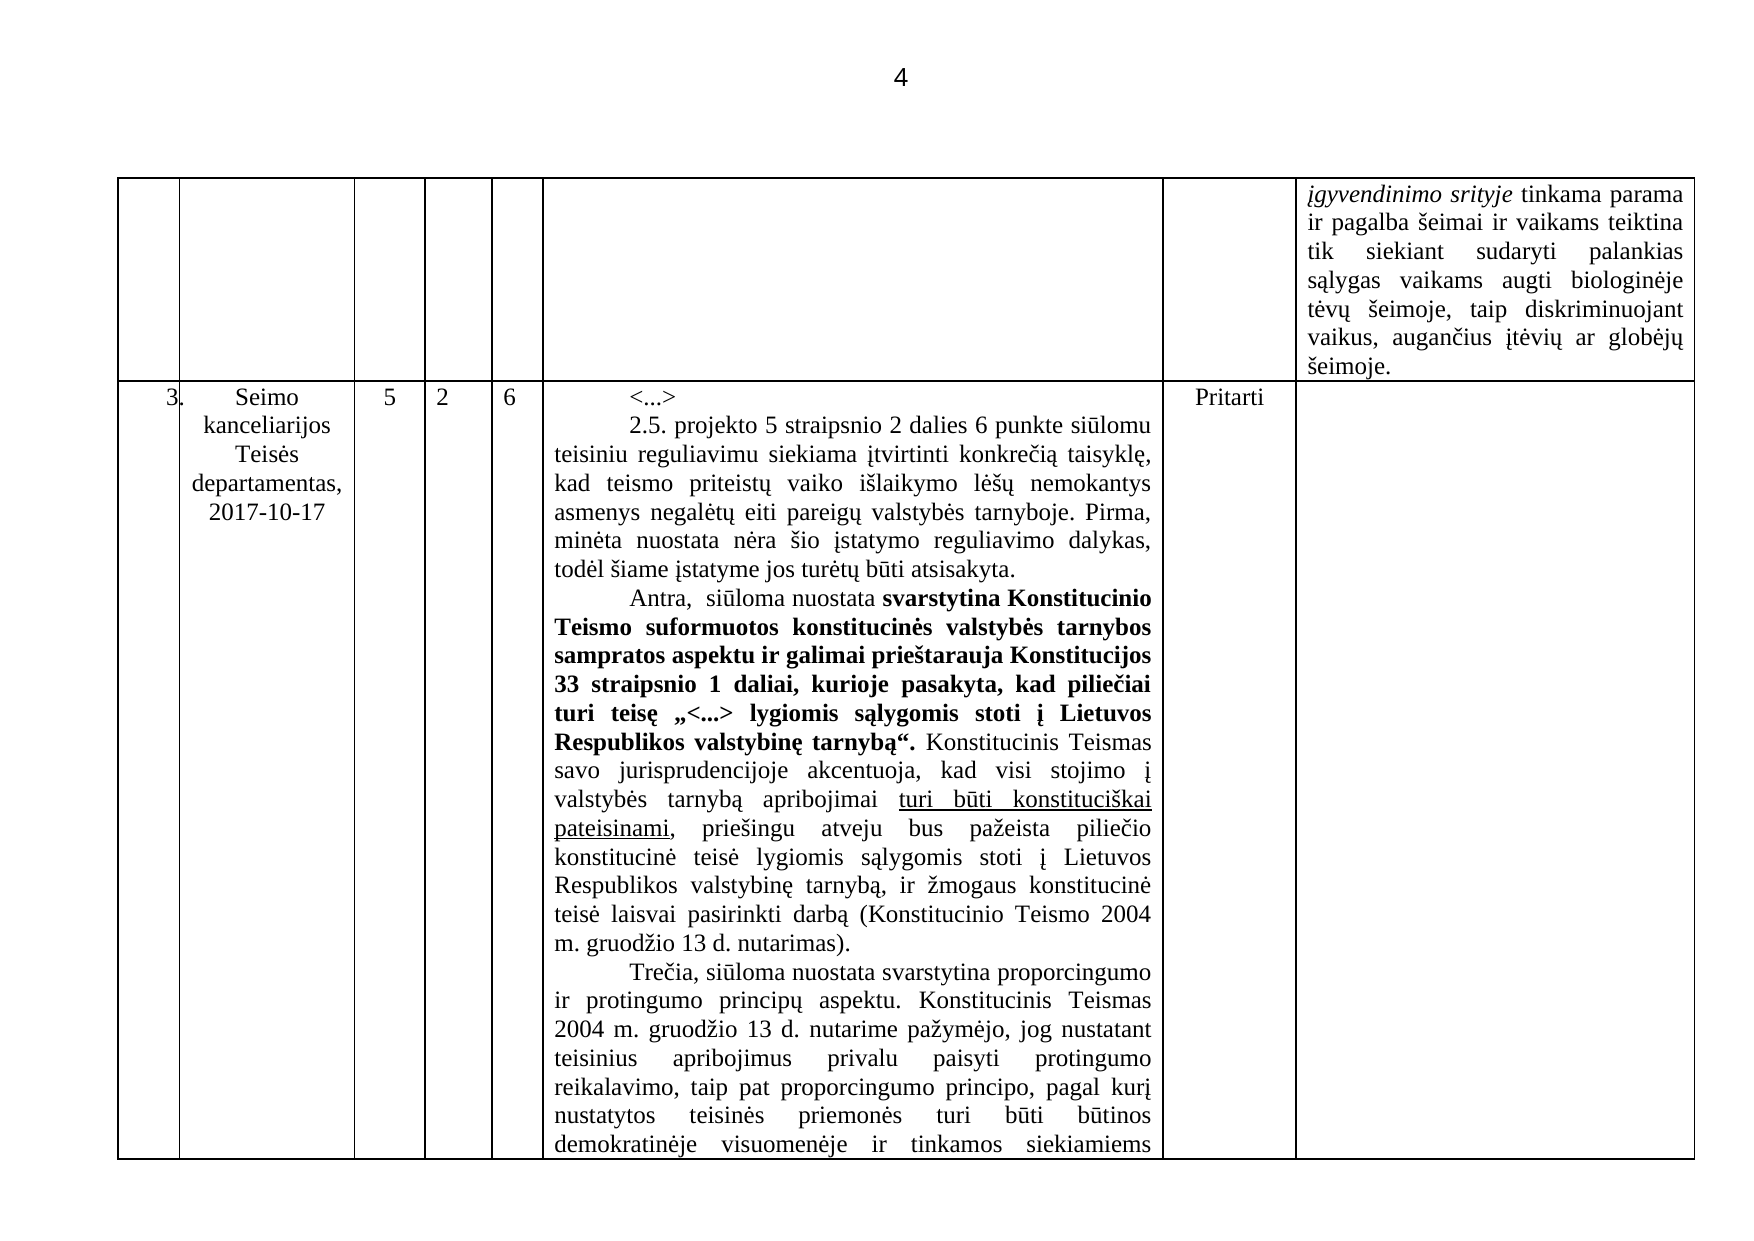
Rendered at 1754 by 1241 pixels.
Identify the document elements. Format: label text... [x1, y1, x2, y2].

table_cell <...> 2.5. projekto 5 straipsnio 2 dalies 6 punkte siūlomu teisiniu reguliavimu siekiama įtvirtinti konkrečią taisyklę, kad teismo priteistų vaiko išlaikymo lėšų nemokantys asmenys negalėtų eiti pareigų valstybės tarnyboje. Pirma, minėta nuostata nėra šio įstatymo reguliavimo dalykas, todėl šiame įstatyme jos turėtų būti atsisakyta. Antra, siūloma nuostata svarstytina Konstitucinio Teismo suformuotos konstitucinės valstybės tarnybos sampratos aspektu ir galimai prieštarauja Konstitucijos 33 straipsnio 1 daliai, kurioje pasakyta, kad piliečiai turi teisę „<...> lygiomis sąlygomis stoti į Lietuvos Respublikos valstybinę tarnybą“. Konstitucinis Teismas savo jurisprudencijoje akcentuoja, kad visi stojimo į valstybės tarnybą apribojimai turi būti konstituciškai pateisinami, priešingu atveju bus pažeista piliečio konstitucinė teisė lygiomis sąlygomis stoti į Lietuvos Respublikos valstybinę tarnybą, ir žmogaus konstitucinė teisė laisvai pasirinkti darbą (Konstitucinio Teismo 2004 m. gruodžio 13 d. nutarimas). Trečia, siūloma nuostata svarstytina proporcingumo ir protingumo principų aspektu. Konstitucinis Teismas 2004 m. gruodžio 13 d. nutarime pažymėjo, jog nustatant teisinius apribojimus privalu paisyti protingumo reikalavimo, taip pat proporcingumo principo, pagal kurį nustatytos teisinės priemonės turi būti būtinos demokratinėje visuomenėje ir tinkamos siekiamiems [544, 382, 1162, 1158]
table_cell [355, 179, 424, 380]
table_cell [493, 179, 542, 380]
table_cell 6 [493, 382, 542, 1158]
table_cell 2 [119, 382, 179, 1158]
table_cell [544, 179, 1162, 380]
table_cell Pritarti [1164, 382, 1295, 1158]
table_cell įgyvendinimo srityje tinkama parama ir pagalba šeimai ir vaikams teiktina tik siekiant sudaryti palankias sąlygas vaikams augti biologinėje tėvų šeimoje, taip diskriminuojant vaikus, augančius įtėvių ar globėjų šeimoje. [1297, 179, 1694, 380]
table_cell [426, 179, 491, 380]
table_cell [1164, 179, 1295, 380]
table_cell 5 [355, 382, 424, 1158]
table_cell Seimo kanceliarijos Teisės departamentas, 2017-10-17 [180, 382, 354, 1158]
table_cell [119, 179, 179, 380]
table_cell [1297, 382, 1694, 1158]
table_cell Seimo kanceliarijos Teisės departamentas, 2017-10-17 [180, 179, 354, 380]
table_cell 2 [426, 382, 491, 1158]
